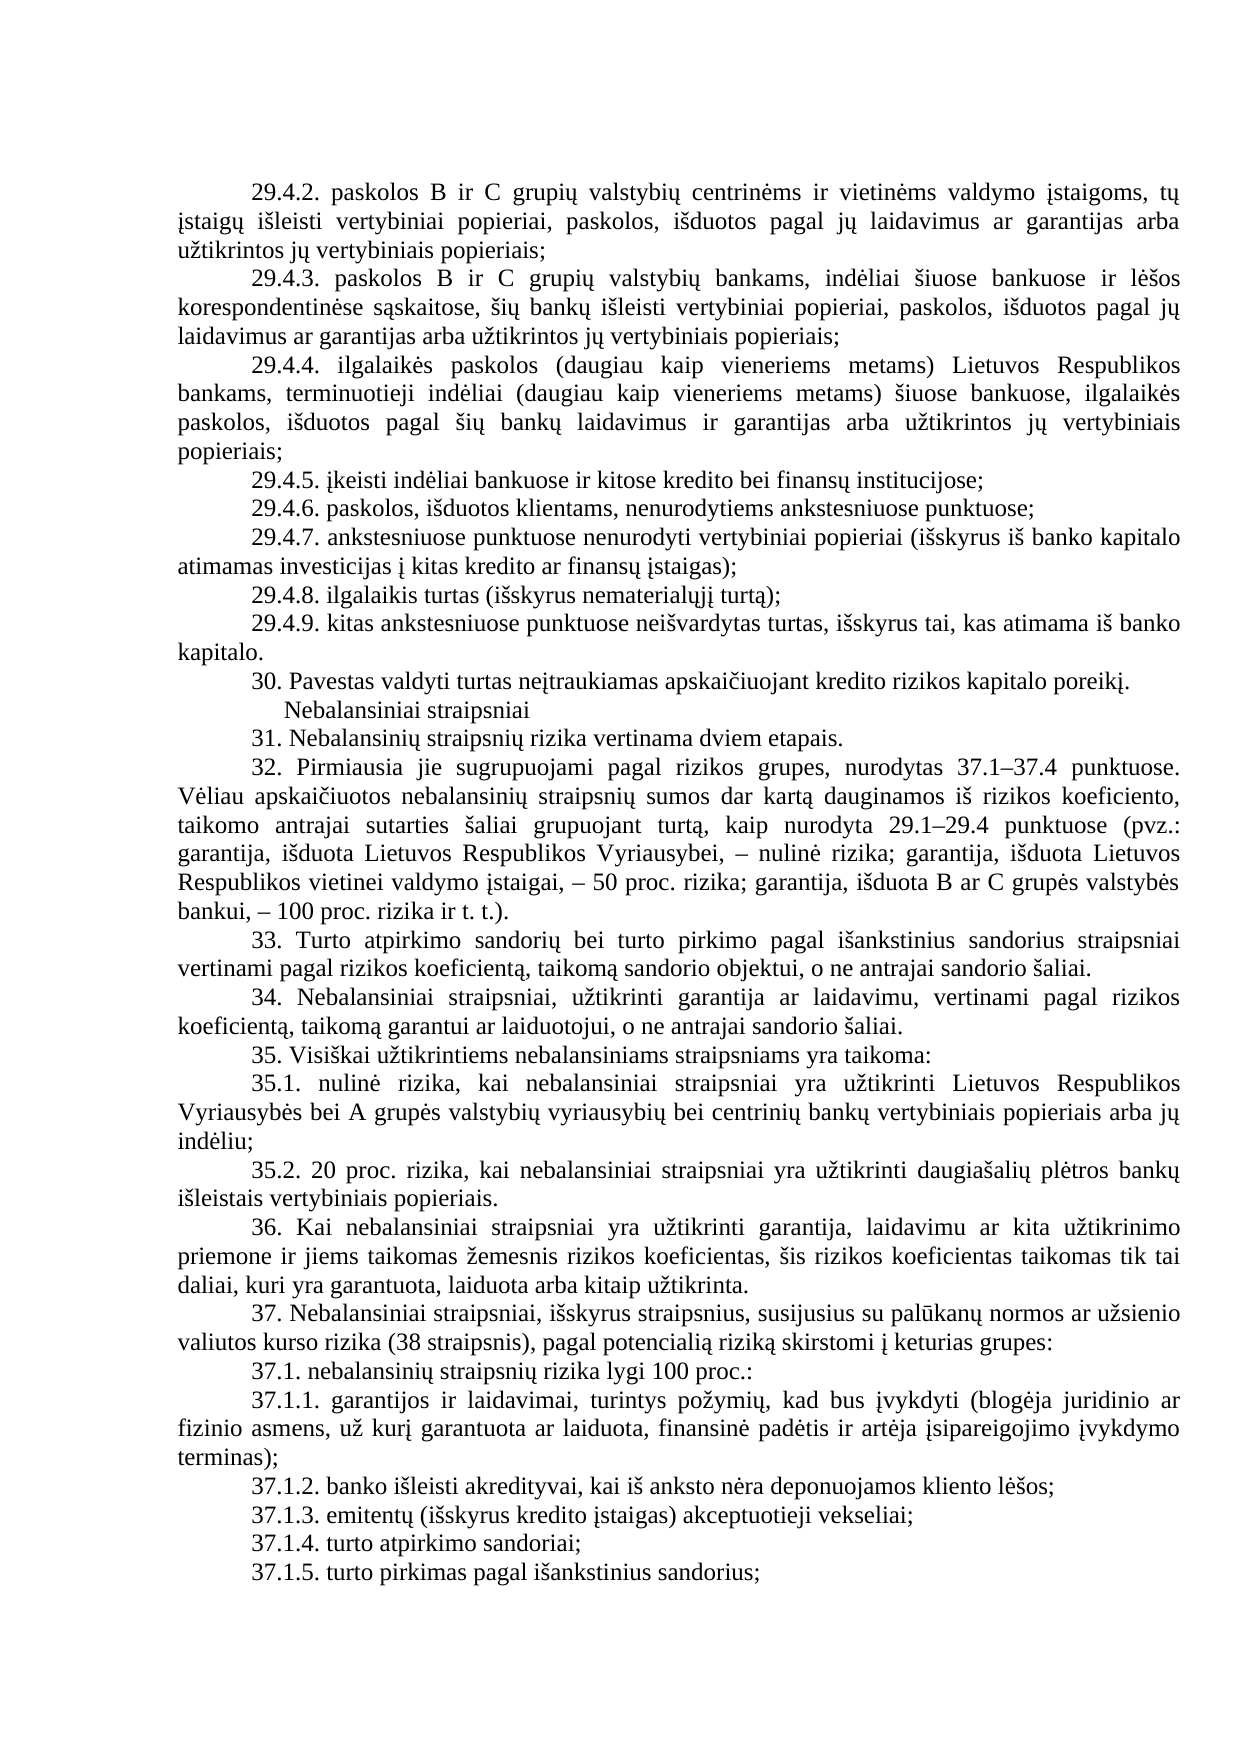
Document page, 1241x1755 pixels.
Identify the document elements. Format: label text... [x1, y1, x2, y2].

text 37.1.4. turto atpirkimo sandoriai; [177, 1528, 1181, 1557]
text 37.1.1. garantijos ir laidavimai, turintys požymių, kad bus įvykdyti (blogėja juridinio ar fizinio asmens, už kurį garantuota ar laiduota, finansinė padėtis ir artėja įsipareigojimo įvykdymo terminas); [177, 1385, 1181, 1471]
text 34. Nebalansiniai straipsniai, užtikrinti garantija ar laidavimu, vertinami pagal rizikos koeficientą, taikomą garantui ar laiduotojui, o ne antrajai sandorio šaliai. [177, 982, 1181, 1040]
text 30. Pavestas valdyti turtas neįtraukiamas apskaičiuojant kredito rizikos kapitalo poreikį. [177, 666, 1181, 695]
text 29.4.9. kitas ankstesniuose punktuose neišvardytas turtas, išskyrus tai, kas atimama iš banko kapitalo. [177, 608, 1181, 666]
text 29.4.8. ilgalaikis turtas (išskyrus nematerialųjį turtą); [177, 580, 1181, 608]
text 29.4.2. paskolos B ir C grupių valstybių centrinėms ir vietinėms valdymo įstaigoms, tų įstaigų išleisti vertybiniai popieriai, paskolos, išduotos pagal jų laidavimus ar garantijas arba užtikrintos jų vertybiniais popieriais; [177, 177, 1181, 263]
text 35.2. 20 proc. rizika, kai nebalansiniai straipsniai yra užtikrinti daugiašalių plėtros bankų išleistais vertybiniais popieriais. [177, 1155, 1181, 1212]
text 29.4.6. paskolos, išduotos klientams, nenurodytiems ankstesniuose punktuose; [177, 493, 1181, 522]
text 37. Nebalansiniai straipsniai, išskyrus straipsnius, susijusius su palūkanų normos ar užsienio valiutos kurso rizika (38 straipsnis), pagal potencialią riziką skirstomi į keturias grupes: [177, 1298, 1181, 1356]
text 35. Visiškai užtikrintiems nebalansiniams straipsniams yra taikoma: [177, 1040, 1181, 1068]
text 29.4.3. paskolos B ir C grupių valstybių bankams, indėliai šiuose bankuose ir lėšos korespondentinėse sąskaitose, šių bankų išleisti vertybiniai popieriai, paskolos, išduotos pagal jų laidavimus ar garantijas arba užtikrintos jų vertybiniais popieriais; [177, 263, 1181, 350]
text 31. Nebalansinių straipsnių rizika vertinama dviem etapais. [177, 723, 1181, 752]
text 37.1. nebalansinių straipsnių rizika lygi 100 proc.: [177, 1356, 1181, 1385]
text 36. Kai nebalansiniai straipsniai yra užtikrinti garantija, laidavimu ar kita užtikrinimo priemone ir jiems taikomas žemesnis rizikos koeficientas, šis rizikos koeficientas taikomas tik tai daliai, kuri yra garantuota, laiduota arba kitaip užtikrinta. [177, 1212, 1181, 1298]
text 32. Pirmiausia jie sugrupuojami pagal rizikos grupes, nurodytas 37.1–37.4 punktuose. Vėliau apskaičiuotos nebalansinių straipsnių sumos dar kartą dauginamos iš rizikos koeficiento, taikomo antrajai sutarties šaliai grupuojant turtą, kaip nurodyta 29.1–29.4 punktuose (pvz.: garantija, išduota Lietuvos Respublikos Vyriausybei, – nulinė rizika; garantija, išduota Lietuvos Respublikos vietinei valdymo įstaigai, – 50 proc. rizika; garantija, išduota B ar C grupės valstybės bankui, – 100 proc. rizika ir t. t.). [177, 752, 1181, 925]
text 37.1.3. emitentų (išskyrus kredito įstaigas) akceptuotieji vekseliai; [177, 1500, 1181, 1528]
text 29.4.7. ankstesniuose punktuose nenurodyti vertybiniai popieriai (išskyrus iš banko kapitalo atimamas investicijas į kitas kredito ar finansų įstaigas); [177, 522, 1181, 580]
text 35.1. nulinė rizika, kai nebalansiniai straipsniai yra užtikrinti Lietuvos Respublikos Vyriausybės bei A grupės valstybių vyriausybių bei centrinių bankų vertybiniais popieriais arba jų indėliu; [177, 1068, 1181, 1155]
text 37.1.2. banko išleisti akredityvai, kai iš anksto nėra deponuojamos kliento lėšos; [177, 1471, 1181, 1500]
text 29.4.5. įkeisti indėliai bankuose ir kitose kredito bei finansų institucijose; [177, 465, 1181, 493]
text Nebalansiniai straipsniai [210, 695, 1181, 723]
text 33. Turto atpirkimo sandorių bei turto pirkimo pagal išankstinius sandorius straipsniai vertinami pagal rizikos koeficientą, taikomą sandorio objektui, o ne antrajai sandorio šaliai. [177, 925, 1181, 982]
text 29.4.4. ilgalaikės paskolos (daugiau kaip vieneriems metams) Lietuvos Respublikos bankams, terminuotieji indėliai (daugiau kaip vieneriems metams) šiuose bankuose, ilgalaikės paskolos, išduotos pagal šių bankų laidavimus ir garantijas arba užtikrintos jų vertybiniais popieriais; [177, 350, 1181, 465]
text 37.1.5. turto pirkimas pagal išankstinius sandorius; [177, 1557, 1181, 1586]
